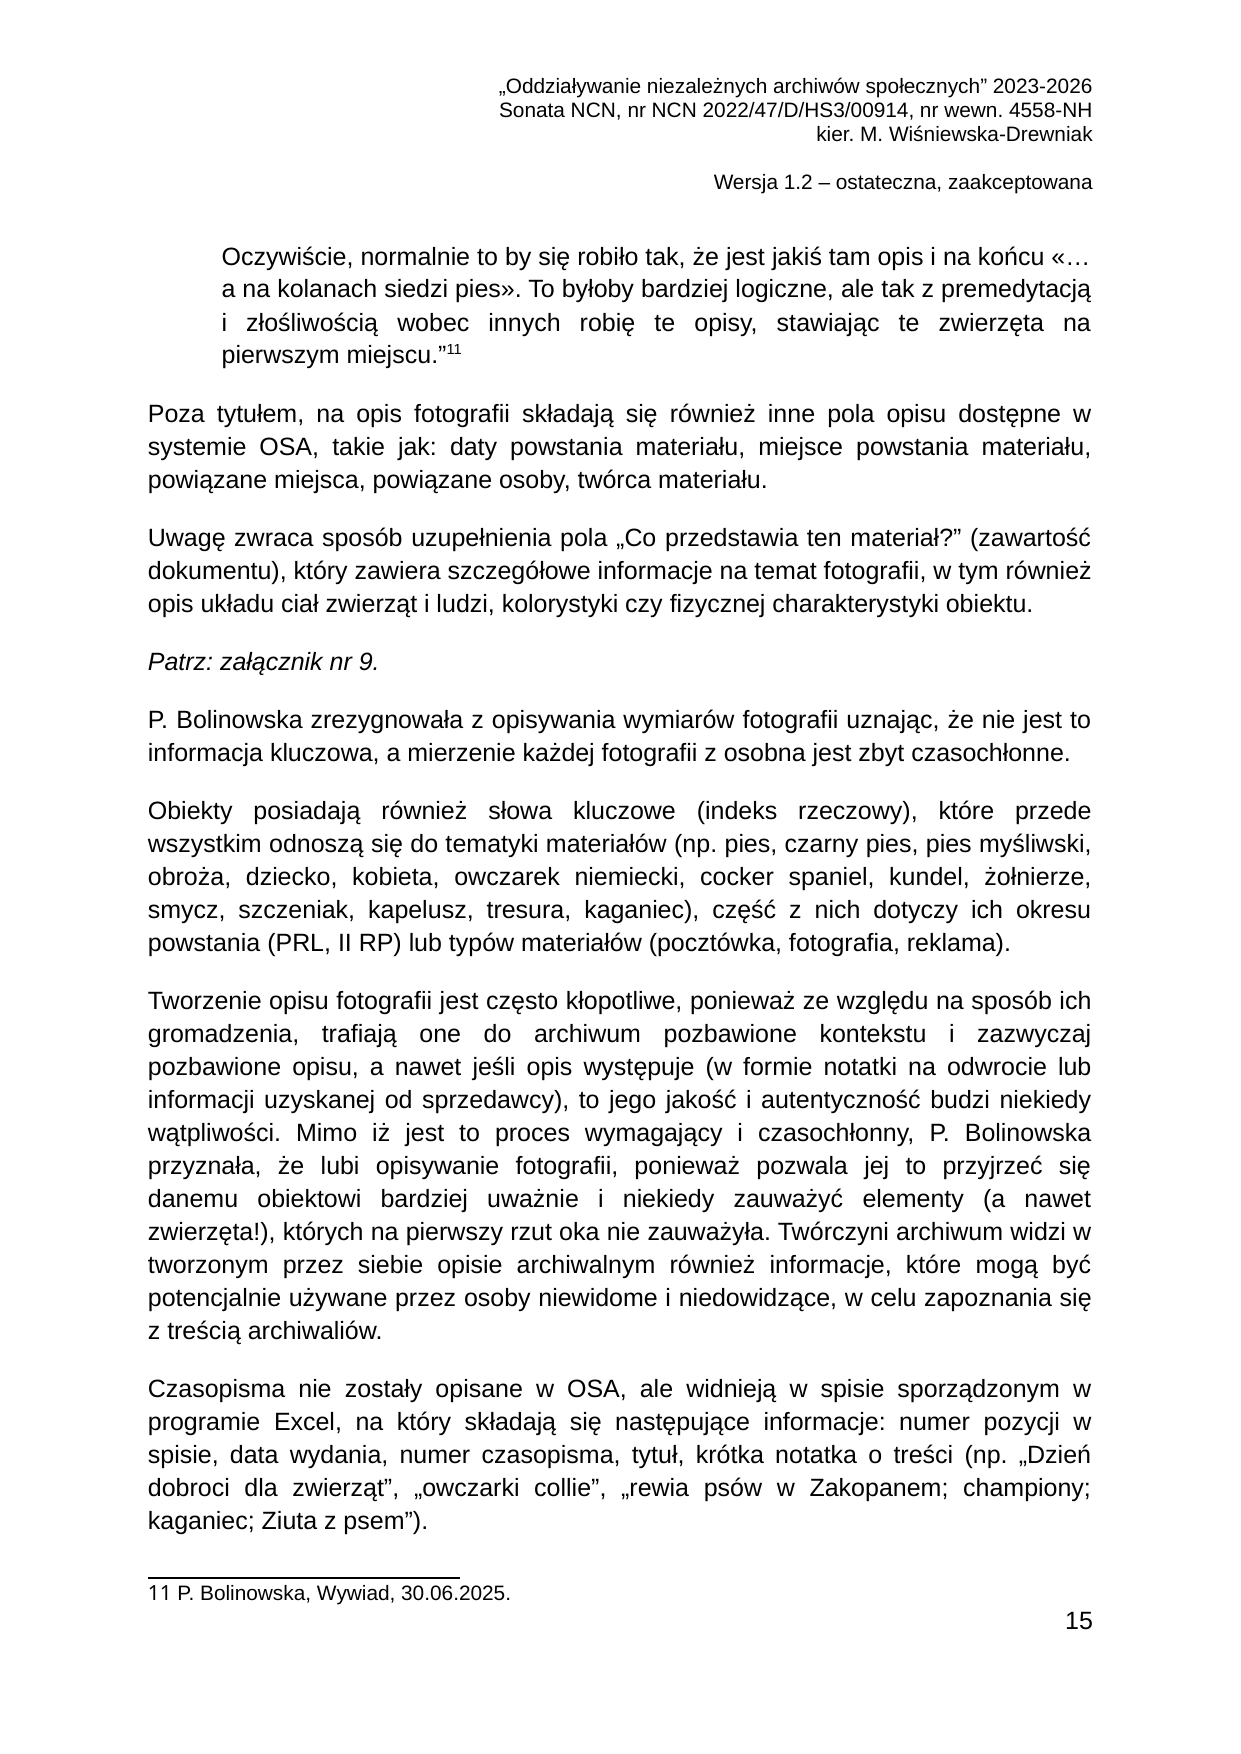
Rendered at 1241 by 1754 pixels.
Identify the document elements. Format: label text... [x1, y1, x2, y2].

text P. Bolinowska, Wywiad, 30.06.2025. [148, 1578, 1093, 1606]
text Patrz: załącznik nr 9. [148, 647, 1093, 675]
text Obiekty posiadają również słowa kluczowe (indeks rzeczowy), które przede wszystkim odnoszą się do tematyki materiałów (np. pies, czarny pies, pies myśliwski, obroża, dziecko, kobieta, owczarek niemiecki, cocker spaniel, kundel, żołnierze, smycz, szczeniak, kapelusz, tresura, kaganiec), część z nich dotyczy ich okresu powstania (PRL, II RP) lub typów materiałów (pocztówka, fotografia, reklama). [148, 796, 1093, 957]
text P. Bolinowska zrezygnowała z opisywania wymiarów fotografii uznając, że nie jest to informacja kluczowa, a mierzenie każdej fotografii z osobna jest zbyt czasochłonne. [148, 705, 1093, 766]
text Poza tytułem, na opis fotografii składają się również inne pola opisu dostępne w systemie OSA, takie jak: daty powstania materiału, miejsce powstania materiału, powiązane miejsca, powiązane osoby, twórca materiału. [148, 398, 1093, 493]
text Tworzenie opisu fotografii jest często kłopotliwe, ponieważ ze względu na sposób ich gromadzenia, trafiają one do archiwum pozbawione kontekstu i zazwyczaj pozbawione opisu, a nawet jeśli opis występuje (w formie notatki na odwrocie lub informacji uzyskanej od sprzedawcy), to jego jakość i autentyczność budzi niekiedy wątpliwości. Mimo iż jest to proces wymagający i czasochłonny, P. Bolinowska przyznała, że lubi opisywanie fotografii, ponieważ pozwala jej to przyjrzeć się danemu obiektowi bardziej uważnie i niekiedy zauważyć elementy (a nawet zwierzęta!), których na pierwszy rzut oka nie zauważyła. Twórczyni archiwum widzi w tworzonym przez siebie opisie archiwalnym również informacje, które mogą być potencjalnie używane przez osoby niewidome i niedowidzące, w celu zapoznania się z treścią archiwaliów. [148, 986, 1093, 1345]
text Uwagę zwraca sposób uzupełnienia pola „Co przedstawia ten materiał?” (zawartość dokumentu), który zawiera szczegółowe informacje na temat fotografii, w tym również opis układu ciał zwierząt i ludzi, kolorystyki czy fizycznej charakterystyki obiektu. [148, 523, 1093, 617]
text Oczywiście, normalnie to by się robiło tak, że jest jakiś tam opis i na końcu «…a na kolanach siedzi pies». To byłoby bardziej logiczne, ale tak z premedytacją i złośliwością wobec innych robię te opisy, stawiając te zwierzęta na pierwszym miejscu.” [221, 241, 1093, 369]
text Czasopisma nie zostały opisane w OSA, ale widnieją w spisie sporządzonym w programie Excel, na który składają się następujące informacje: numer pozycji w spisie, data wydania, numer czasopisma, tytuł, krótka notatka o treści (np. „Dzień dobroci dla zwierząt”, „owczarki collie”, „rewia psów w Zakopanem; championy; kaganiec; Ziuta z psem”). [148, 1374, 1093, 1535]
